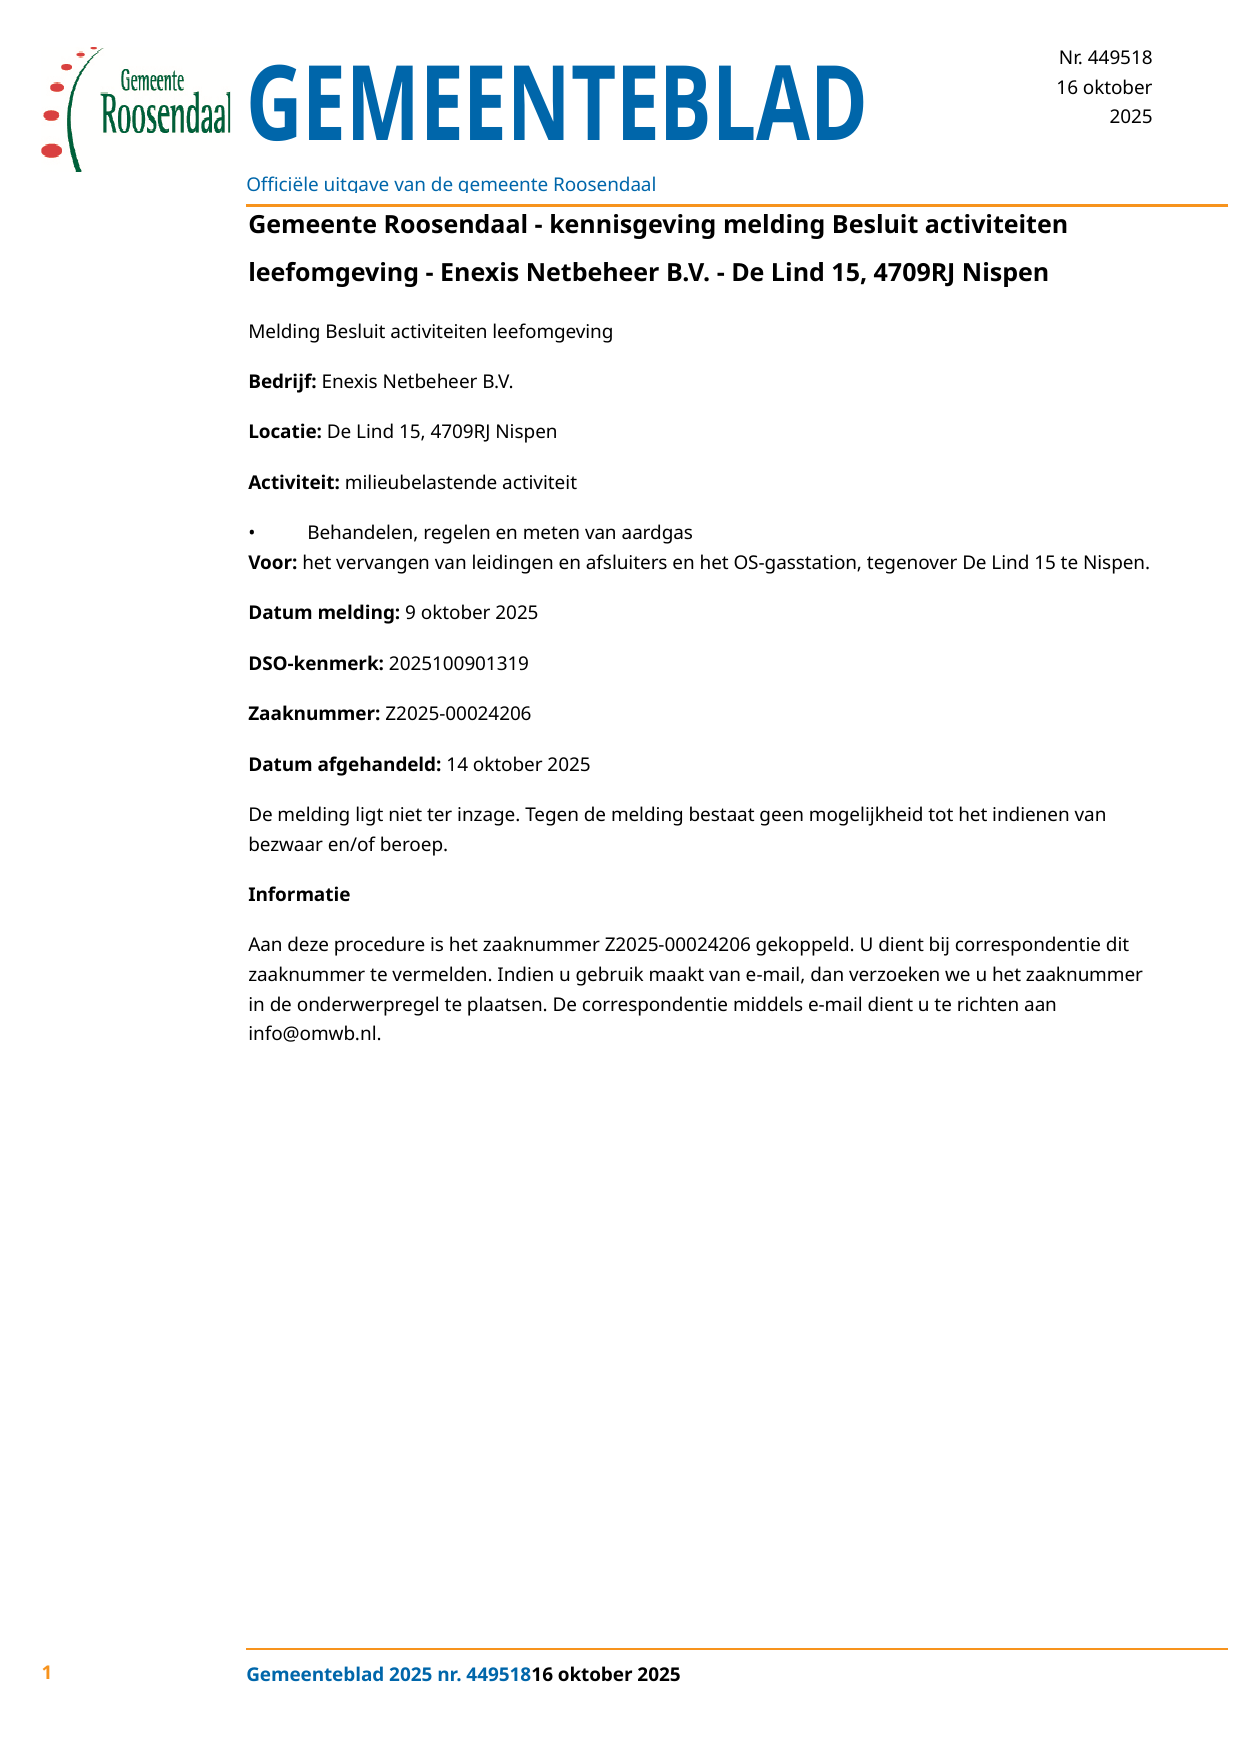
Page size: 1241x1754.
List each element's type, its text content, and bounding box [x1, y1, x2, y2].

list Behandelen, regelen en meten van aardgas [248, 519, 1152, 545]
text Aan deze procedure is het zaaknummer Z2025-00024206 gekoppeld. U dient bij correspondentie dit zaaknummer te vermelden. Indien u gebruik maakt van e-mail, dan verzoeken we u het zaaknummer in de onderwerpregel te plaatsen. De correspondentie middels e-mail dient u te richten aan info@omwb.nl. [248, 932, 1152, 1046]
text Melding Besluit activiteiten leefomgeving [248, 318, 1152, 344]
text Bedrijf: Enexis Netbeheer B.V. [248, 368, 1152, 394]
text Informatie [248, 881, 1152, 907]
text Voor: het vervangen van leidingen en afsluiters en het OS-gasstation, tegenover De Lind 15 te Nispen. [248, 549, 1152, 575]
text Activiteit: milieubelastende activiteit [248, 469, 1152, 495]
text Zaaknummer: Z2025-00024206 [248, 700, 1152, 726]
text DSO-kenmerk: 2025100901319 [248, 650, 1152, 676]
text Datum afgehandeld: 14 oktober 2025 [248, 751, 1152, 777]
text Locatie: De Lind 15, 4709RJ Nispen [248, 419, 1152, 444]
text Datum melding: 9 oktober 2025 [248, 599, 1152, 625]
picture [41, 47, 231, 172]
text Gemeente Roosendaal - kennisgeving melding Besluit activiteiten leefomgeving - Enexis Netbeheer B.V. - De Lind 15, 4709RJ Nispen [248, 207, 1152, 288]
text De melding ligt niet ter inzage. Tegen de melding bestaat geen mogelijkheid tot het indienen van bezwaar en/of beroep. [248, 801, 1152, 857]
